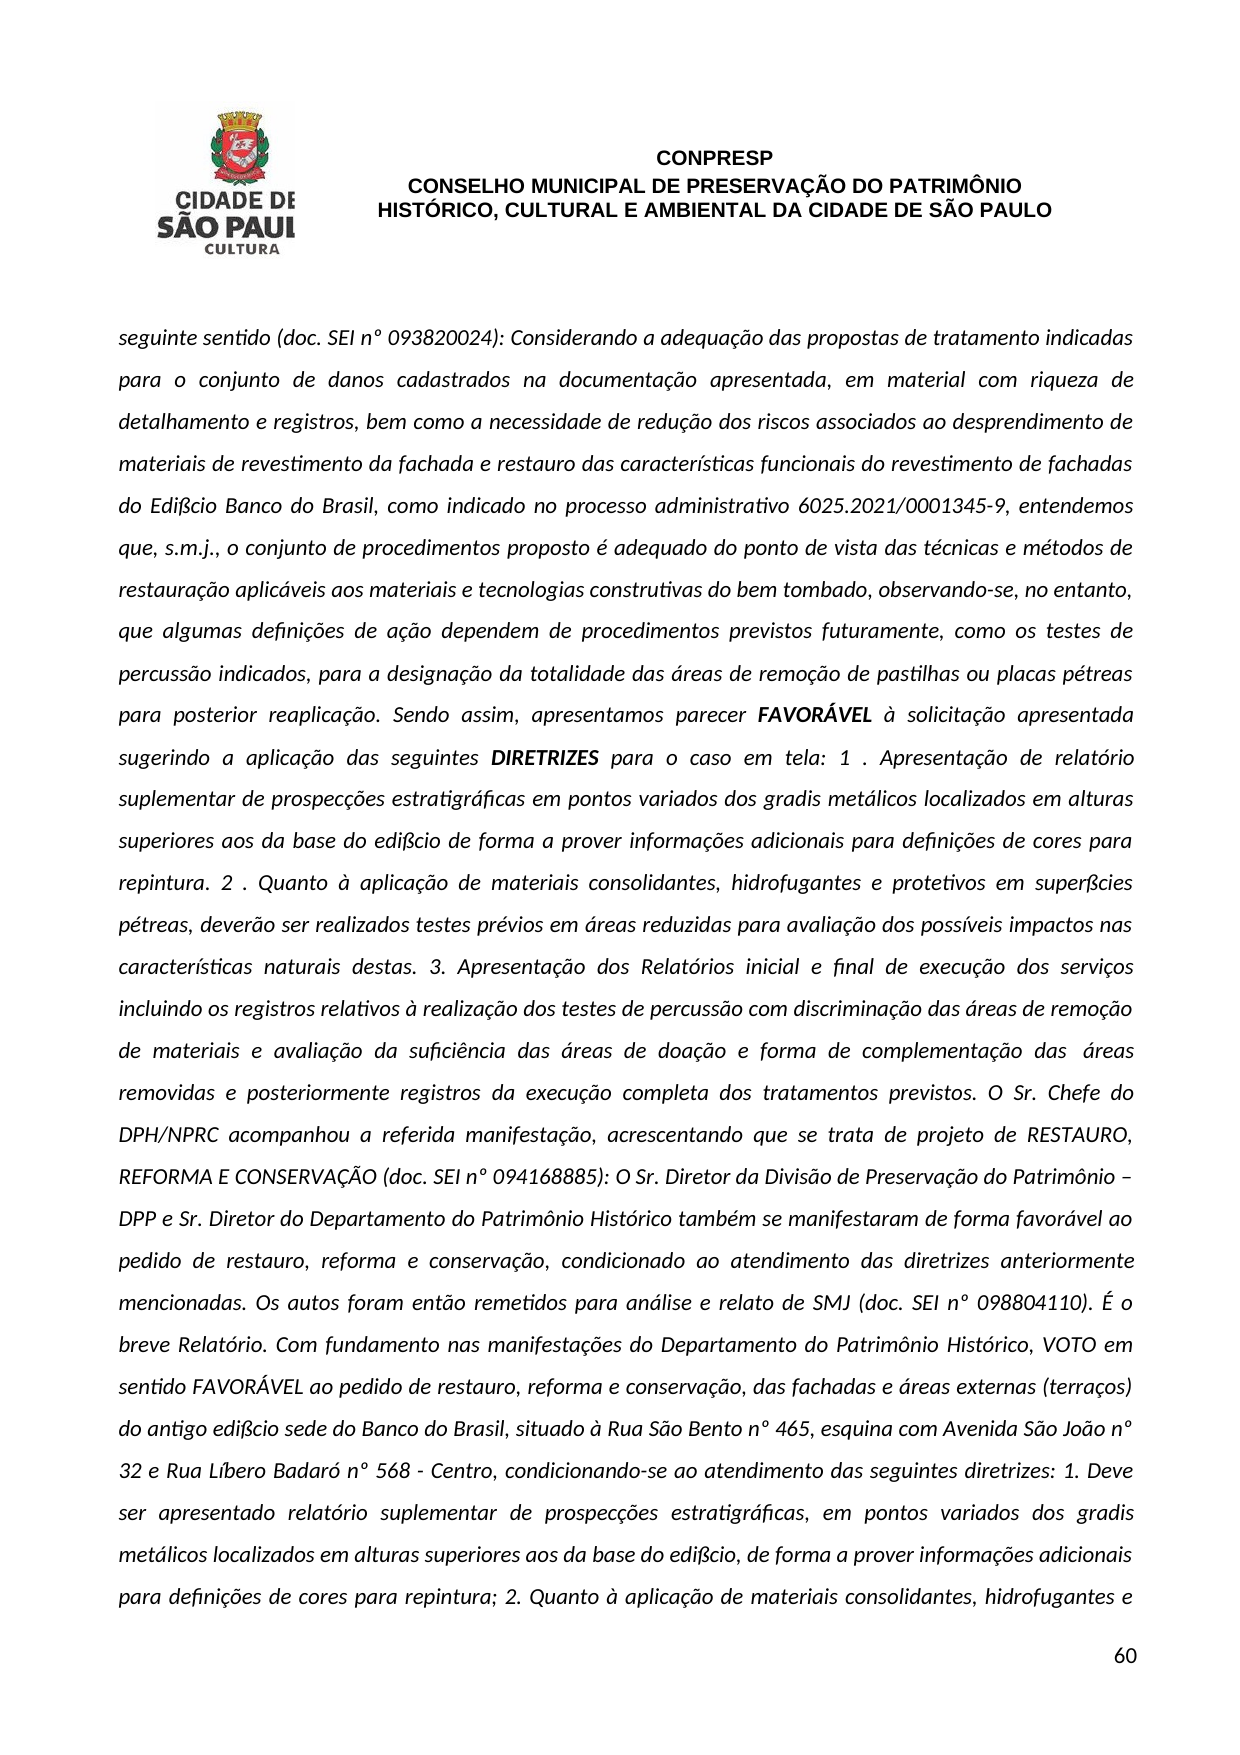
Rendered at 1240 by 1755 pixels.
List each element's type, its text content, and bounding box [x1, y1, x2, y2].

text seguinte sentido (doc. SEI nº 093820024): Considerando a adequação das propostas de tratamento indicadas para o conjunto de danos cadastrados na documentação apresentada, em material com riqueza de detalhamento e registros, bem como a necessidade de redução dos riscos associados ao desprendimento de materiais de revestimento da fachada e restauro das características funcionais do revestimento de fachadas do Edißcio Banco do Brasil, como indicado no processo administrativo 6025.2021/0001345-9, entendemos que, s.m.j., o conjunto de procedimentos proposto é adequado do ponto de vista das técnicas e métodos de restauração aplicáveis aos materiais e tecnologias construtivas do bem tombado, observando-se, no entanto, que algumas deﬁnições de ação dependem de procedimentos previstos futuramente, como os testes de percussão indicados, para a designação da totalidade das áreas de remoção de pastilhas ou placas pétreas para posterior reaplicação. Sendo assim, apresentamos parecer FAVORÁVEL à solicitação apresentada sugerindo a aplicação das seguintes DIRETRIZES para o caso em tela: 1 . Apresentação de relatório suplementar de prospecções estratigráﬁcas em pontos variados dos gradis metálicos localizados em alturas superiores aos da base do edißcio de forma a prover informações adicionais para deﬁnições de cores para repintura. 2 . Quanto à aplicação de materiais consolidantes, hidrofugantes e protetivos em superßcies pétreas, deverão ser realizados testes prévios em áreas reduzidas para avaliação dos possíveis impactos nas características naturais destas. 3. Apresentação dos Relatórios inicial e ﬁnal de execução dos serviços incluindo os registros relativos à realização dos testes de percussão com discriminação das áreas de remoção de materiais e avaliação da suﬁciência das áreas de doação e forma de complementação das áreas removidas e posteriormente registros da execução completa dos tratamentos previstos. O Sr. Chefe do DPH/NPRC acompanhou a referida manifestação, acrescentando que se trata de projeto de RESTAURO, REFORMA E CONSERVAÇÃO (doc. SEI nº 094168885): O Sr. Diretor da Divisão de Preservação do Patrimônio – DPP e Sr. Diretor do Departamento do Patrimônio Histórico também se manifestaram de forma favorável ao pedido de restauro, reforma e conservação, condicionado ao atendimento das diretrizes anteriormente mencionadas. Os autos foram então remetidos para análise e relato de SMJ (doc. SEI nº 098804110). É o breve Relatório. Com fundamento nas manifestações do Departamento do Patrimônio Histórico, VOTO em sentido FAVORÁVEL ao pedido de restauro, reforma e conservação, das fachadas e áreas externas (terraços) do antigo edißcio sede do Banco do Brasil, situado à Rua São Bento nº 465, esquina com Avenida São João nº 32 e Rua Líbero Badaró nº 568 - Centro, condicionando-se ao atendimento das seguintes diretrizes: 1. Deve ser apresentado relatório suplementar de prospecções estratigráﬁcas, em pontos variados dos gradis metálicos localizados em alturas superiores aos da base do edißcio, de forma a prover informações adicionais para deﬁnições de cores para repintura; 2. Quanto à aplicação de materiais consolidantes, hidrofugantes e [118, 323, 1135, 1610]
